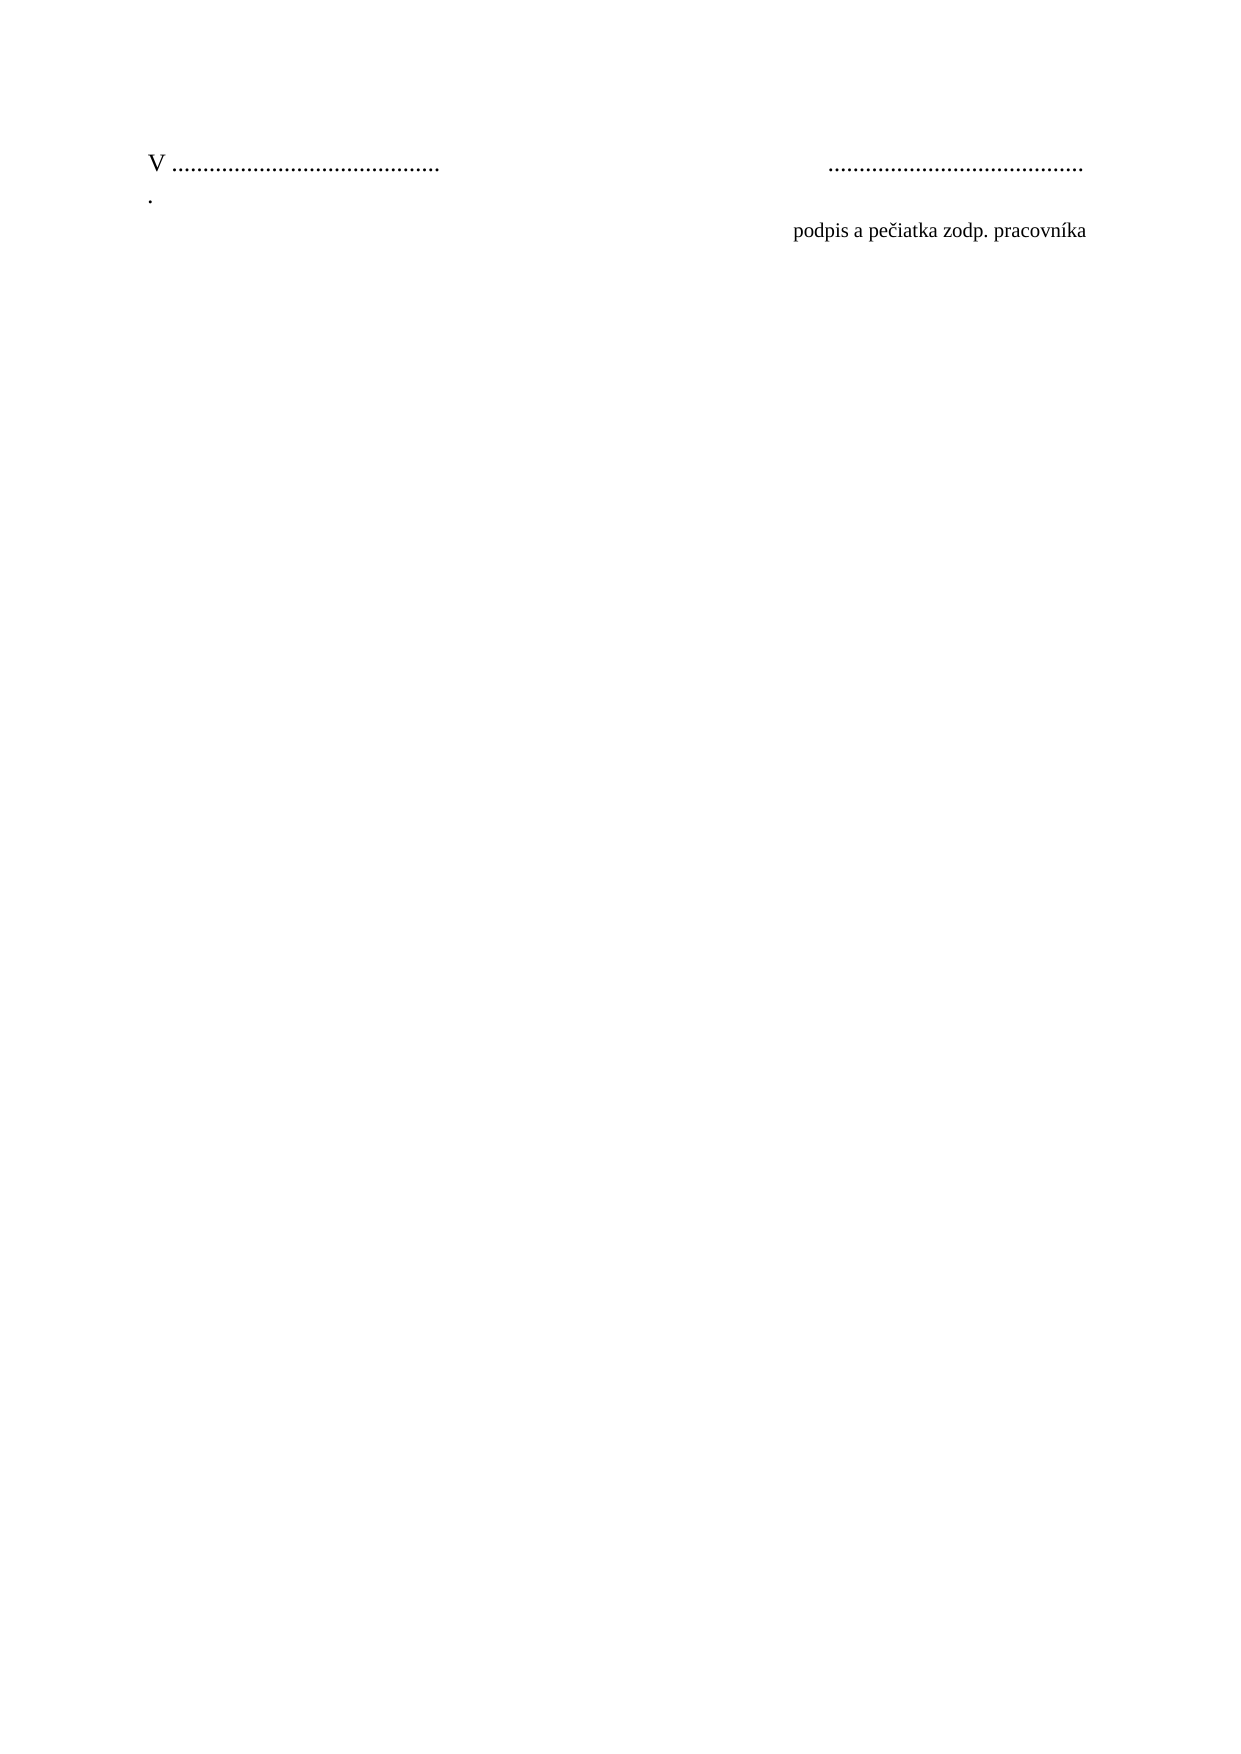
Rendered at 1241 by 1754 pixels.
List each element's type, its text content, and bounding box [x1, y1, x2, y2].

text podpis a pečiatka zodp. pracovníka [148, 214, 1093, 242]
text V ........................................... .......................................... [148, 148, 1093, 209]
